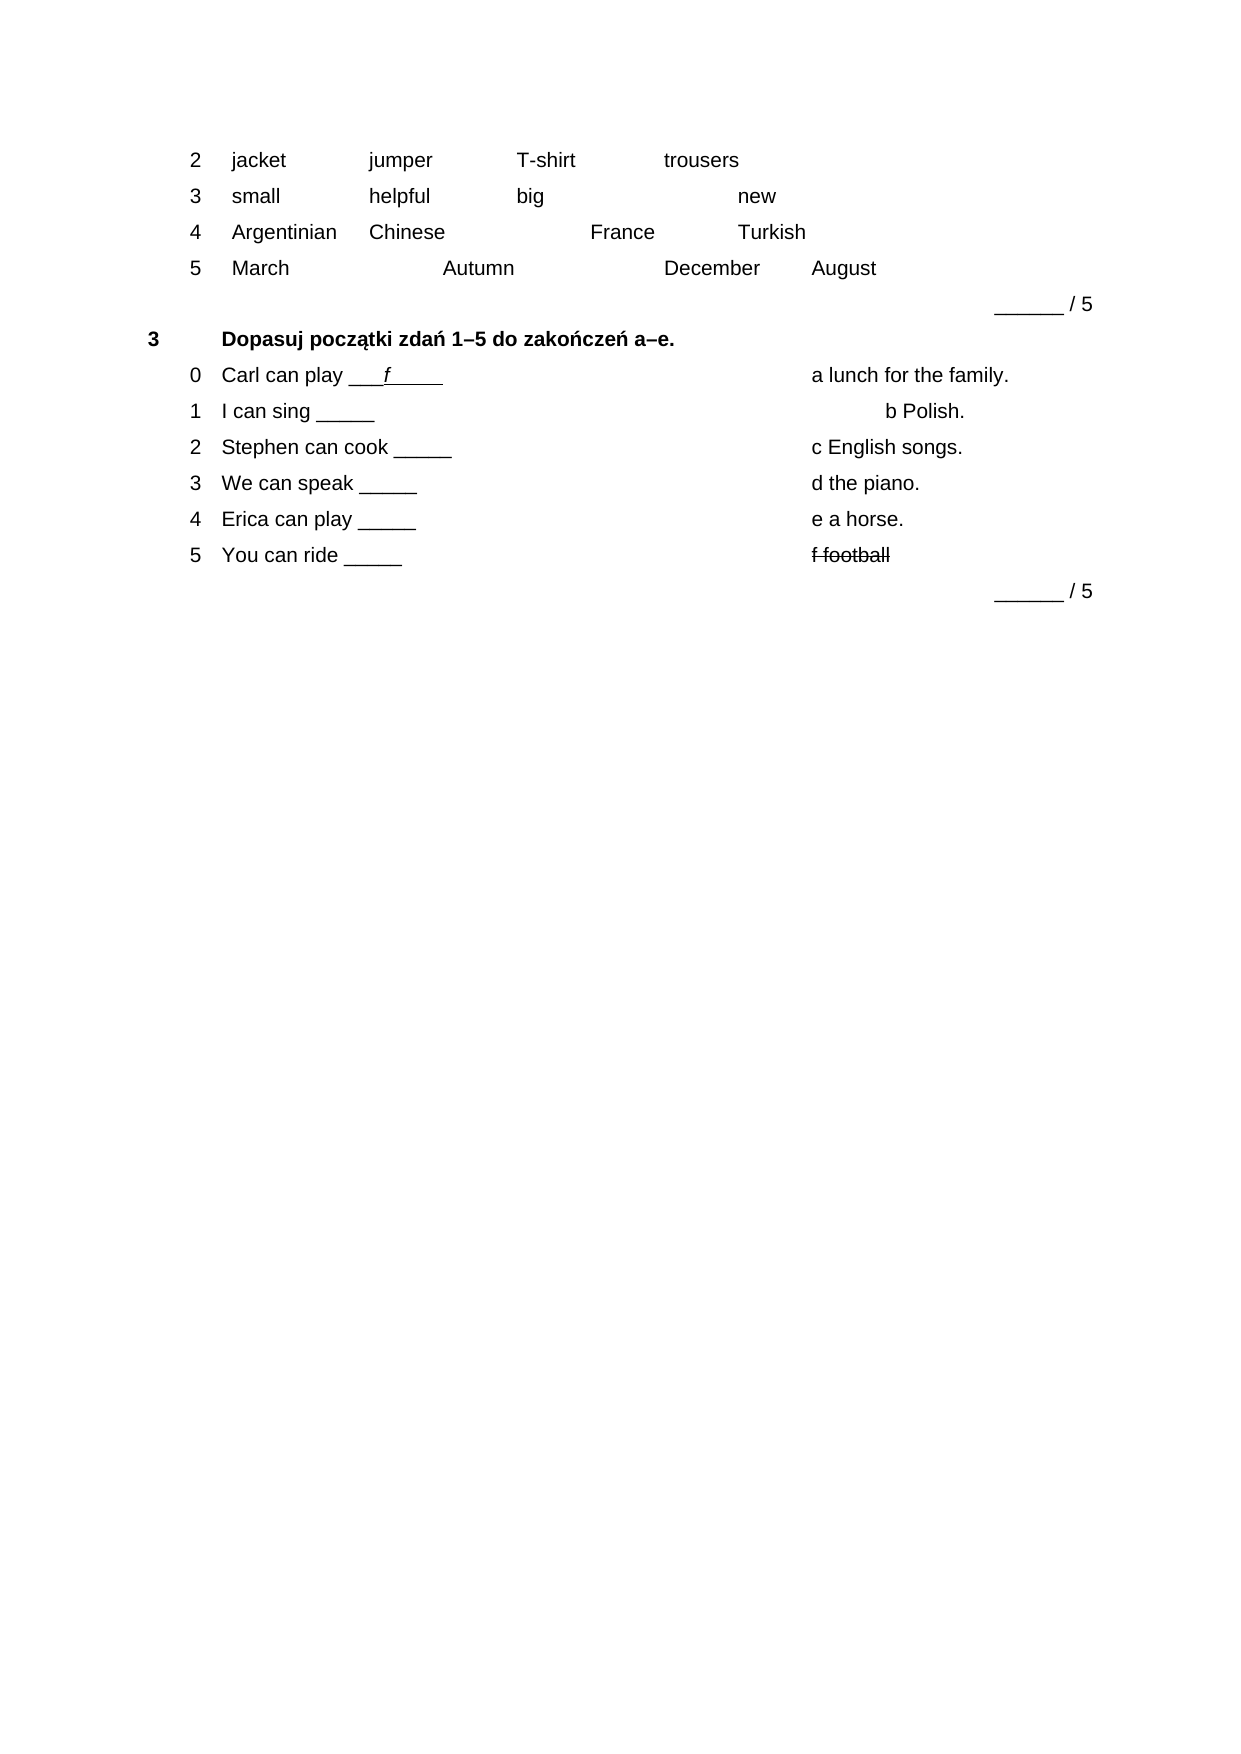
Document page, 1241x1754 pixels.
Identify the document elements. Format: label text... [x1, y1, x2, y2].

text ______ / 5 [148, 579, 1093, 603]
text 0 Carl can play ___f a lunch for the family. [189, 363, 1093, 387]
text 5 March Autumn December August [189, 255, 1093, 279]
text 5 You can ride _____ f football [148, 543, 1093, 567]
text 1 I can sing _____ b Polish. [189, 399, 1093, 423]
text 2 Stephen can cook _____ c English songs. [189, 435, 1093, 459]
text ______ / 5 [148, 291, 1093, 315]
text 2 jacket jumper T-shirt trousers [189, 148, 1093, 172]
text 3 Dopasuj początki zdań 1–5 do zakończeń a–e. [148, 327, 1093, 351]
text 3 small helpful big new [189, 183, 1093, 207]
text 4 Erica can play _____ e a horse. [189, 507, 1093, 531]
text 4 Argentinian Chinese France Turkish [189, 219, 1093, 243]
text 3 We can speak _____ d the piano. [189, 471, 1093, 495]
